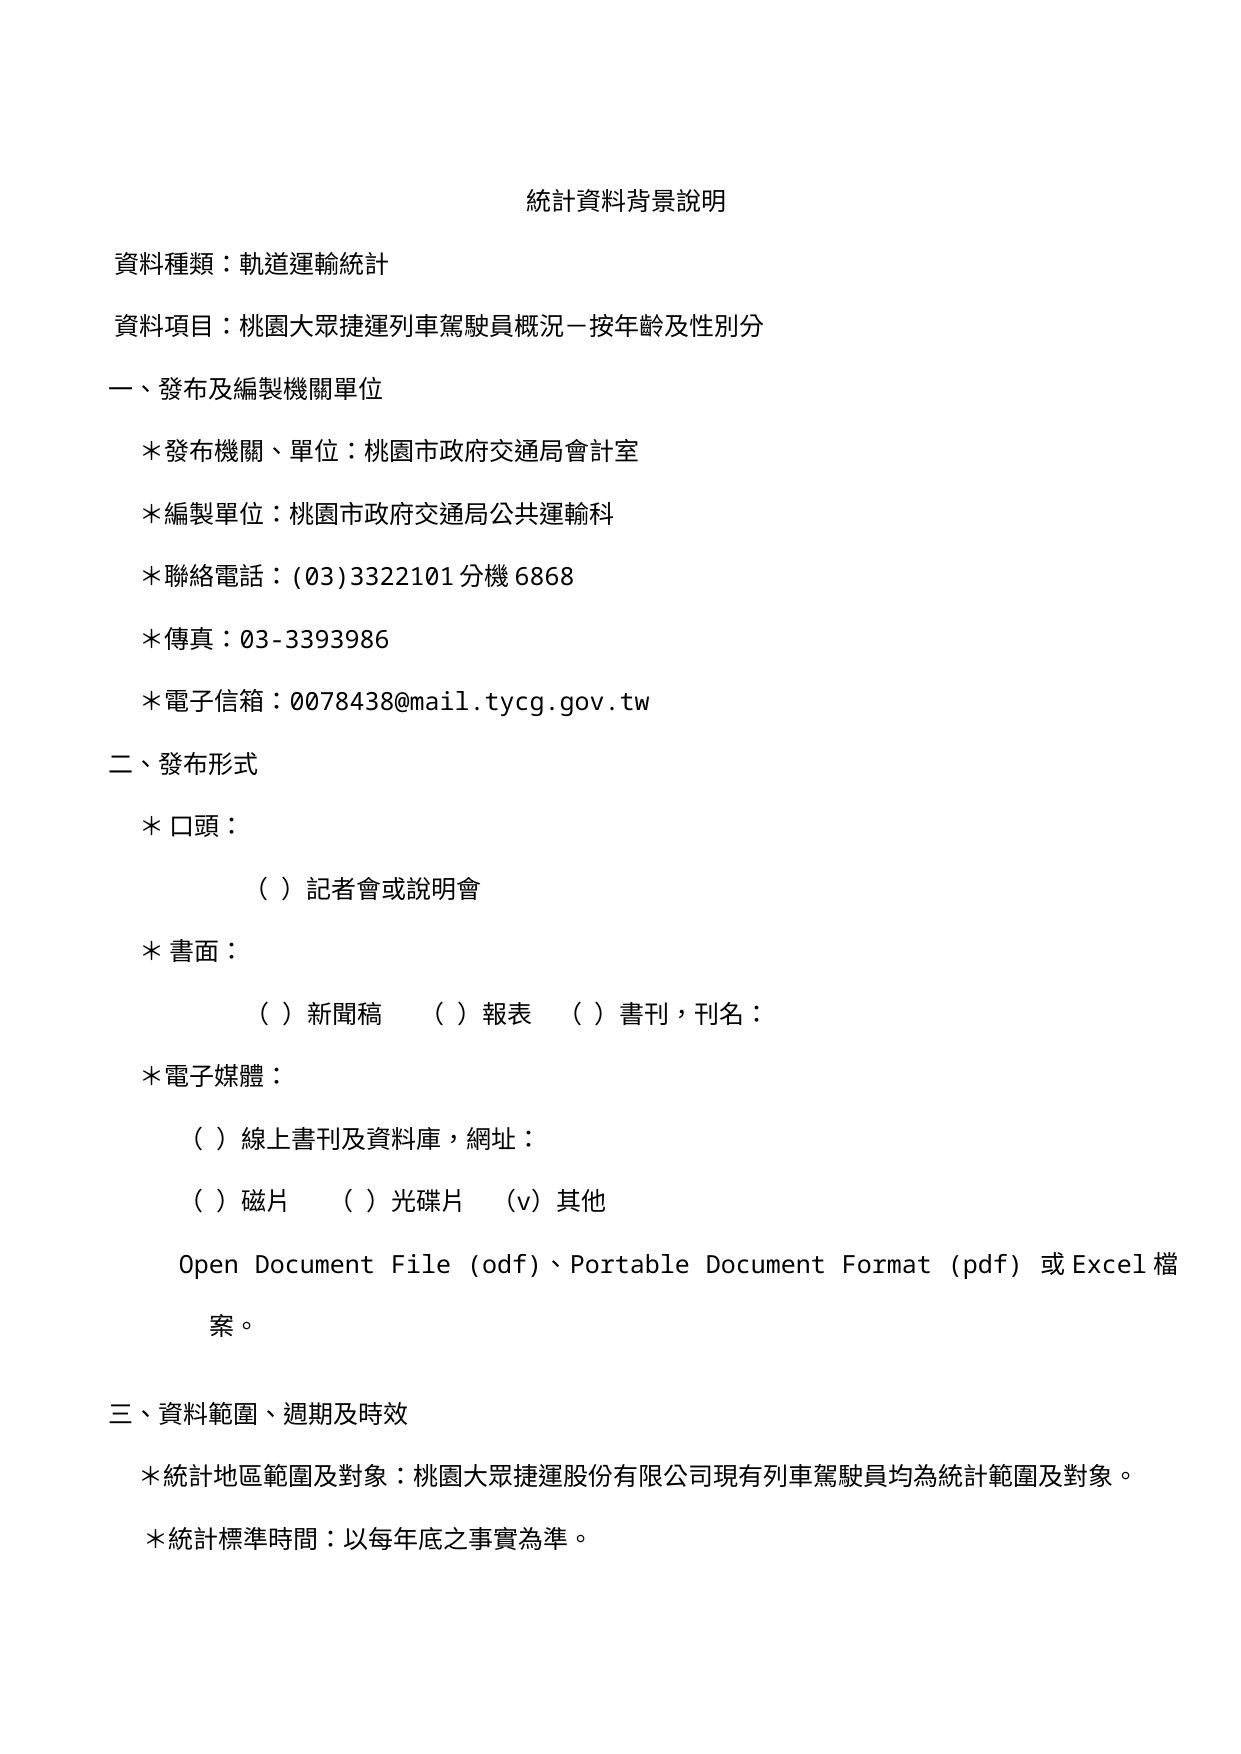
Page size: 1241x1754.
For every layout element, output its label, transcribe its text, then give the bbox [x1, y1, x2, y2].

table_header 統計資料背景說明 資料種類：軌道運輸統計 資料項目：桃園大眾捷運列車駕駛員概況－按年齡及性別分 一、發布及編製機關單位 ＊發布機關、單位：桃園市政府交通局會計室 ＊編製單位：桃園市政府交通局公共運輸科 ＊聯絡電話：(03)3322101分機6868 ＊傳真：03-3393986 ＊電子信箱：0078438@mail.tycg.gov.tw 二、發布形式 口頭： （ ）記者會或說明會 書面： （ ）新聞稿 （ ）報表 （ ）書刊，刊名： ＊電子媒體： （ ）線上書刊及資料庫，網址： （ ）磁片 （ ）光碟片 （v）其他 Open Document File (odf)、Portable Document Format (pdf) 或Excel檔案。 三、資料範圍、週期及時效 ＊統計地區範圍及對象：桃園大眾捷運股份有限公司現有列車駕駛員均為統計範圍及對象。 ＊統計標準時間：以每年底之事實為準。 ＊統計項目定義： (一) 年齡：以戶籍登記所記載之出生年、月、日為準並以足歲計算。 (二) 平均年齡：各駕駛員年齡相加後之總和除以駕駛總人數。 ＊統計單位：人、歲。 ＊統計分類： (一) 縱項目按駕駛員年齡及平均年齡分。 (二) 橫項目按駕駛員性別分。 ＊發布週期（指資料編製或產生之頻率，如月、季、年等）：年 ＊時效（指統計標準時間至資料發布時間之間隔時間）：2個月又5日 四、公開資料發布訊息 ＊預告發布日期（含預告方式及週期）：次年3月5日（遇例假日順延），以報表、網際網路發布。 ＊同步發送單位（說明資料發布時同步發送之單位或可同步查得該資料之網址）：交通部統計處、桃園市政府主計處 五、資料品質 ＊統計指標編製方法與資料來源說明：依桃園大眾捷運股份有限公司營運資料彙編。 ＊統計資料交叉查核及確保資料合理性之機制：總計項等於各分類項資料加總。 六、須注意及預定改變之事項：無 七、其他事項：無 [98, 158, 1155, 1558]
